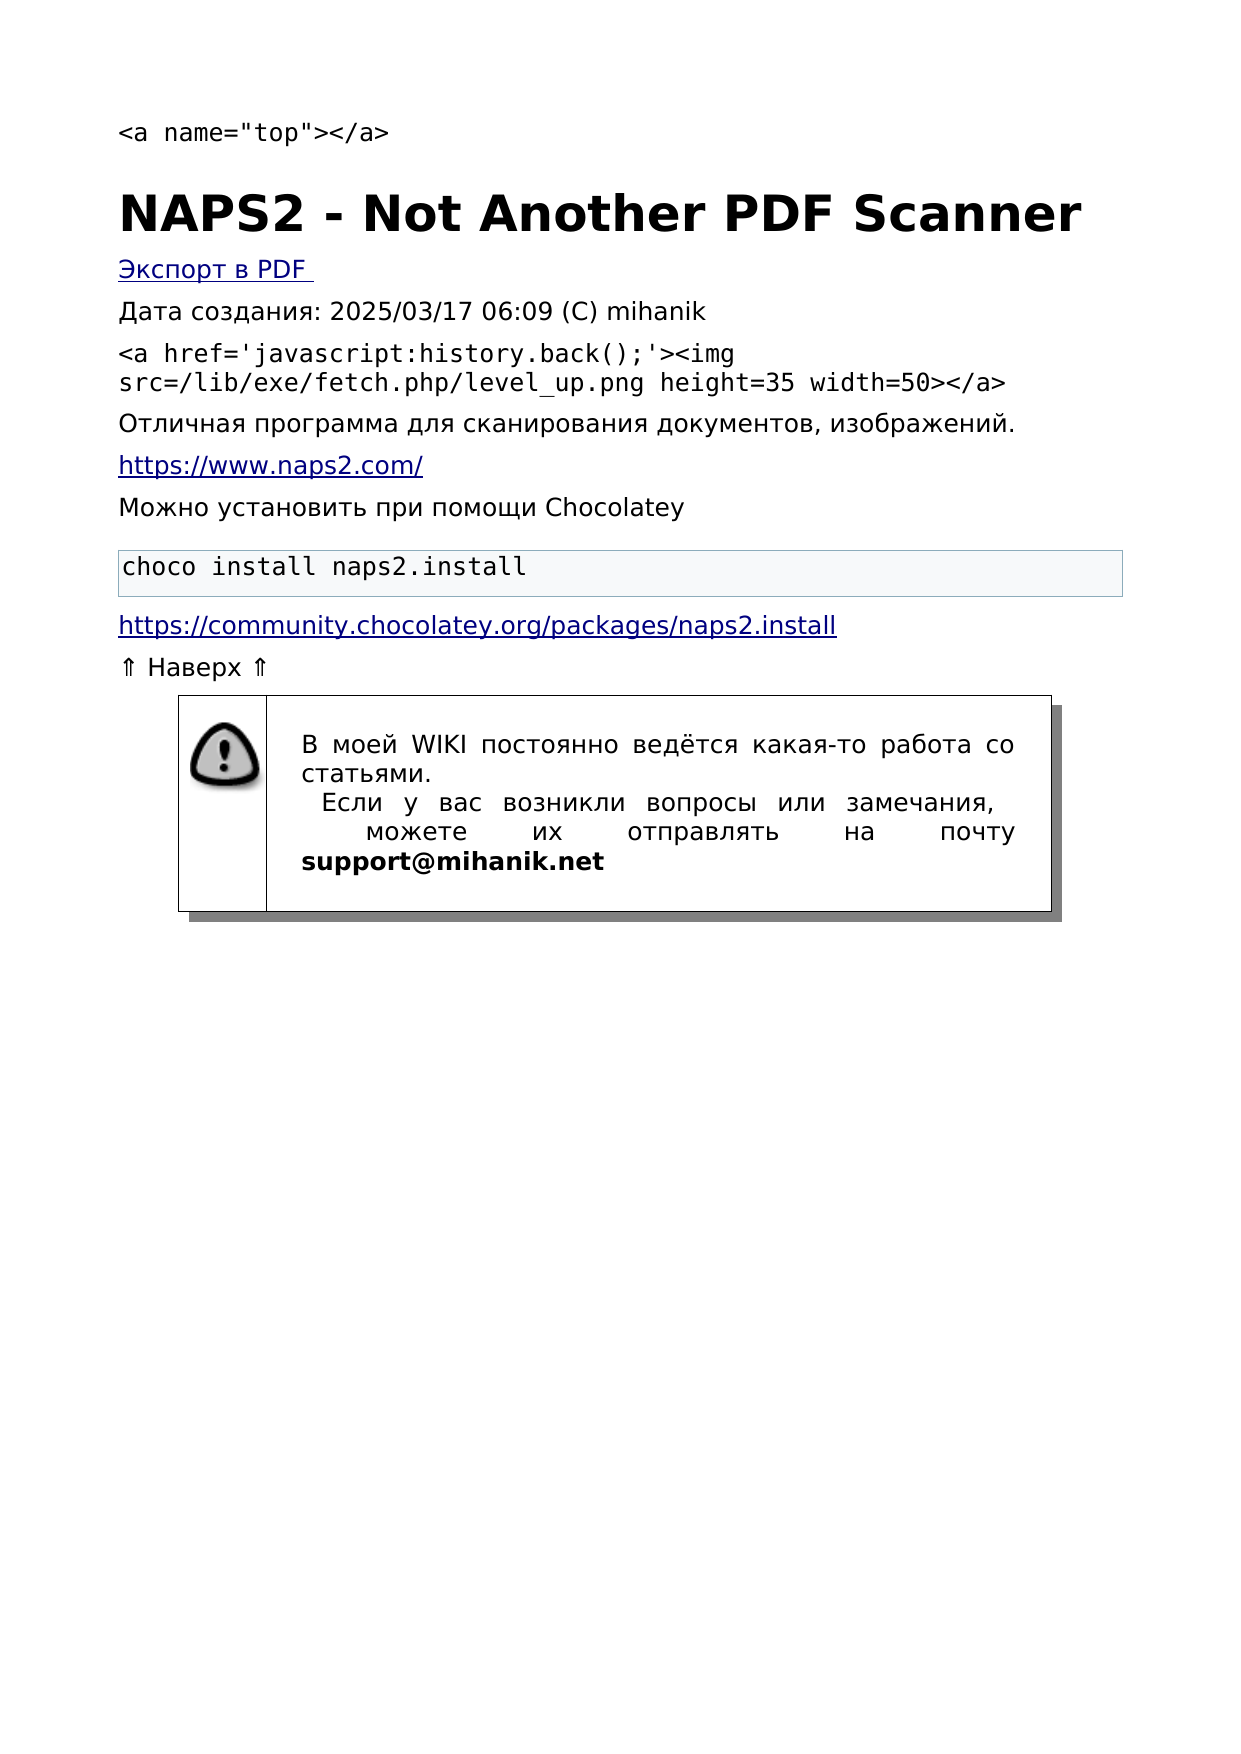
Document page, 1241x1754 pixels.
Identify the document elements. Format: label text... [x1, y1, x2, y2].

text https://www.naps2.com/ [118, 451, 1122, 481]
text <a href='javascript:history.back();'><img src=/lib/exe/fetch.php/level_up.png height=35 width=50></a> [118, 339, 1122, 397]
table_header В моей WIKI постоянно ведётся какая-то работа со статьями. Если у вас возникли вопросы или замечания, можете их отправлять на почту support@mihanik.net [267, 696, 1051, 911]
text Экспорт в PDF [118, 256, 1122, 285]
text ⇑ Наверх ⇑ [118, 653, 1122, 682]
table_header choco install naps2.install [119, 551, 1122, 596]
text Дата создания: 2025/03/17 06:09 (C) mihanik [118, 297, 1122, 326]
picture [190, 718, 266, 794]
table_header [179, 696, 266, 911]
text https://community.chocolatey.org/packages/naps2.install [118, 611, 1122, 640]
subtitle NAPS2 - Not Another PDF Scanner [118, 185, 1122, 243]
text <a name="top"></a> [118, 118, 1122, 147]
text Можно установить при помощи Chocolatey [118, 493, 1122, 522]
text Отличная программа для сканирования документов, изображений. [118, 410, 1122, 439]
